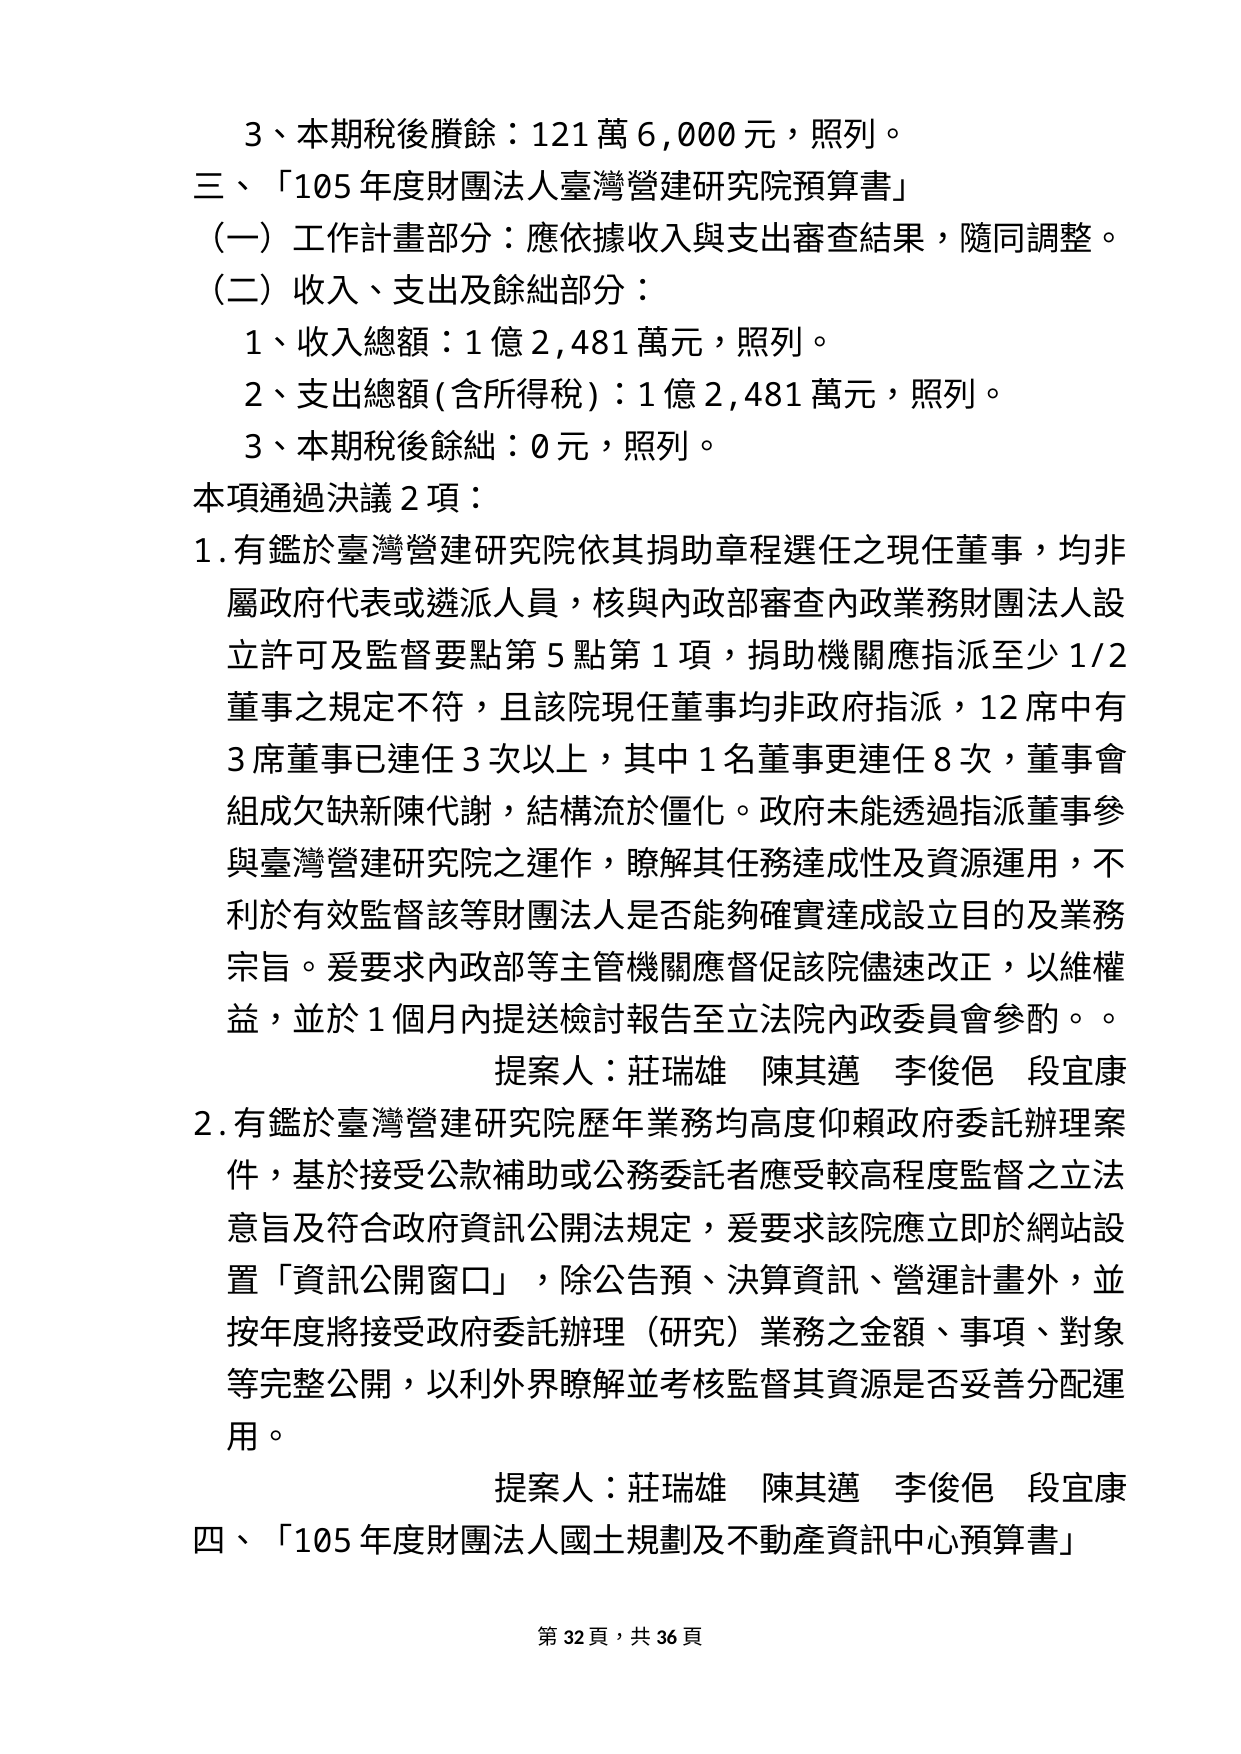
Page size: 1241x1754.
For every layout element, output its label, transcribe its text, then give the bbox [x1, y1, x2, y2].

text 3、本期稅後餘絀：0元，照列。 [243, 417, 1127, 469]
text （二）收入、支出及餘絀部分： [192, 261, 1127, 313]
text 提案人：莊瑞雄 陳其邁 李俊俋 段宜康 [192, 1042, 1127, 1094]
text 提案人：莊瑞雄 陳其邁 李俊俋 段宜康 [192, 1459, 1127, 1511]
text 2、支出總額(含所得稅)：1億2,481萬元，照列。 [243, 365, 1127, 417]
text 1、收入總額：1億2,481萬元，照列。 [243, 313, 1127, 365]
text 四、「105年度財團法人國土規劃及不動產資訊中心預算書」 [192, 1511, 1127, 1563]
text （一）工作計畫部分：應依據收入與支出審查結果，隨同調整。 [192, 209, 1127, 261]
text 三、「105年度財團法人臺灣營建研究院預算書」 [192, 157, 1127, 209]
text 2.有鑑於臺灣營建研究院歷年業務均高度仰賴政府委託辦理案件，基於接受公款補助或公務委託者應受較高程度監督之立法意旨及符合政府資訊公開法規定，爰要求該院應立即於網站設置「資訊公開窗口」，除公告預、決算資訊、營運計畫外，並按年度將接受政府委託辦理（研究）業務之金額、事項、對象等完整公開，以利外界瞭解並考核監督其資源是否妥善分配運用。 [192, 1094, 1127, 1459]
text 1.有鑑於臺灣營建研究院依其捐助章程選任之現任董事，均非屬政府代表或遴派人員，核與內政部審查內政業務財團法人設立許可及監督要點第5點第1項，捐助機關應指派至少1/2董事之規定不符，且該院現任董事均非政府指派，12席中有3席董事已連任3次以上，其中1名董事更連任8次，董事會組成欠缺新陳代謝，結構流於僵化。政府未能透過指派董事參與臺灣營建研究院之運作，瞭解其任務達成性及資源運用，不利於有效監督該等財團法人是否能夠確實達成設立目的及業務宗旨。爰要求內政部等主管機關應督促該院儘速改正，以維權益，並於1個月內提送檢討報告至立法院內政委員會參酌。。 [192, 521, 1127, 1042]
text 3、本期稅後賸餘：121萬6,000元，照列。 [243, 104, 1127, 157]
text 本項通過決議2項： [192, 469, 1127, 521]
